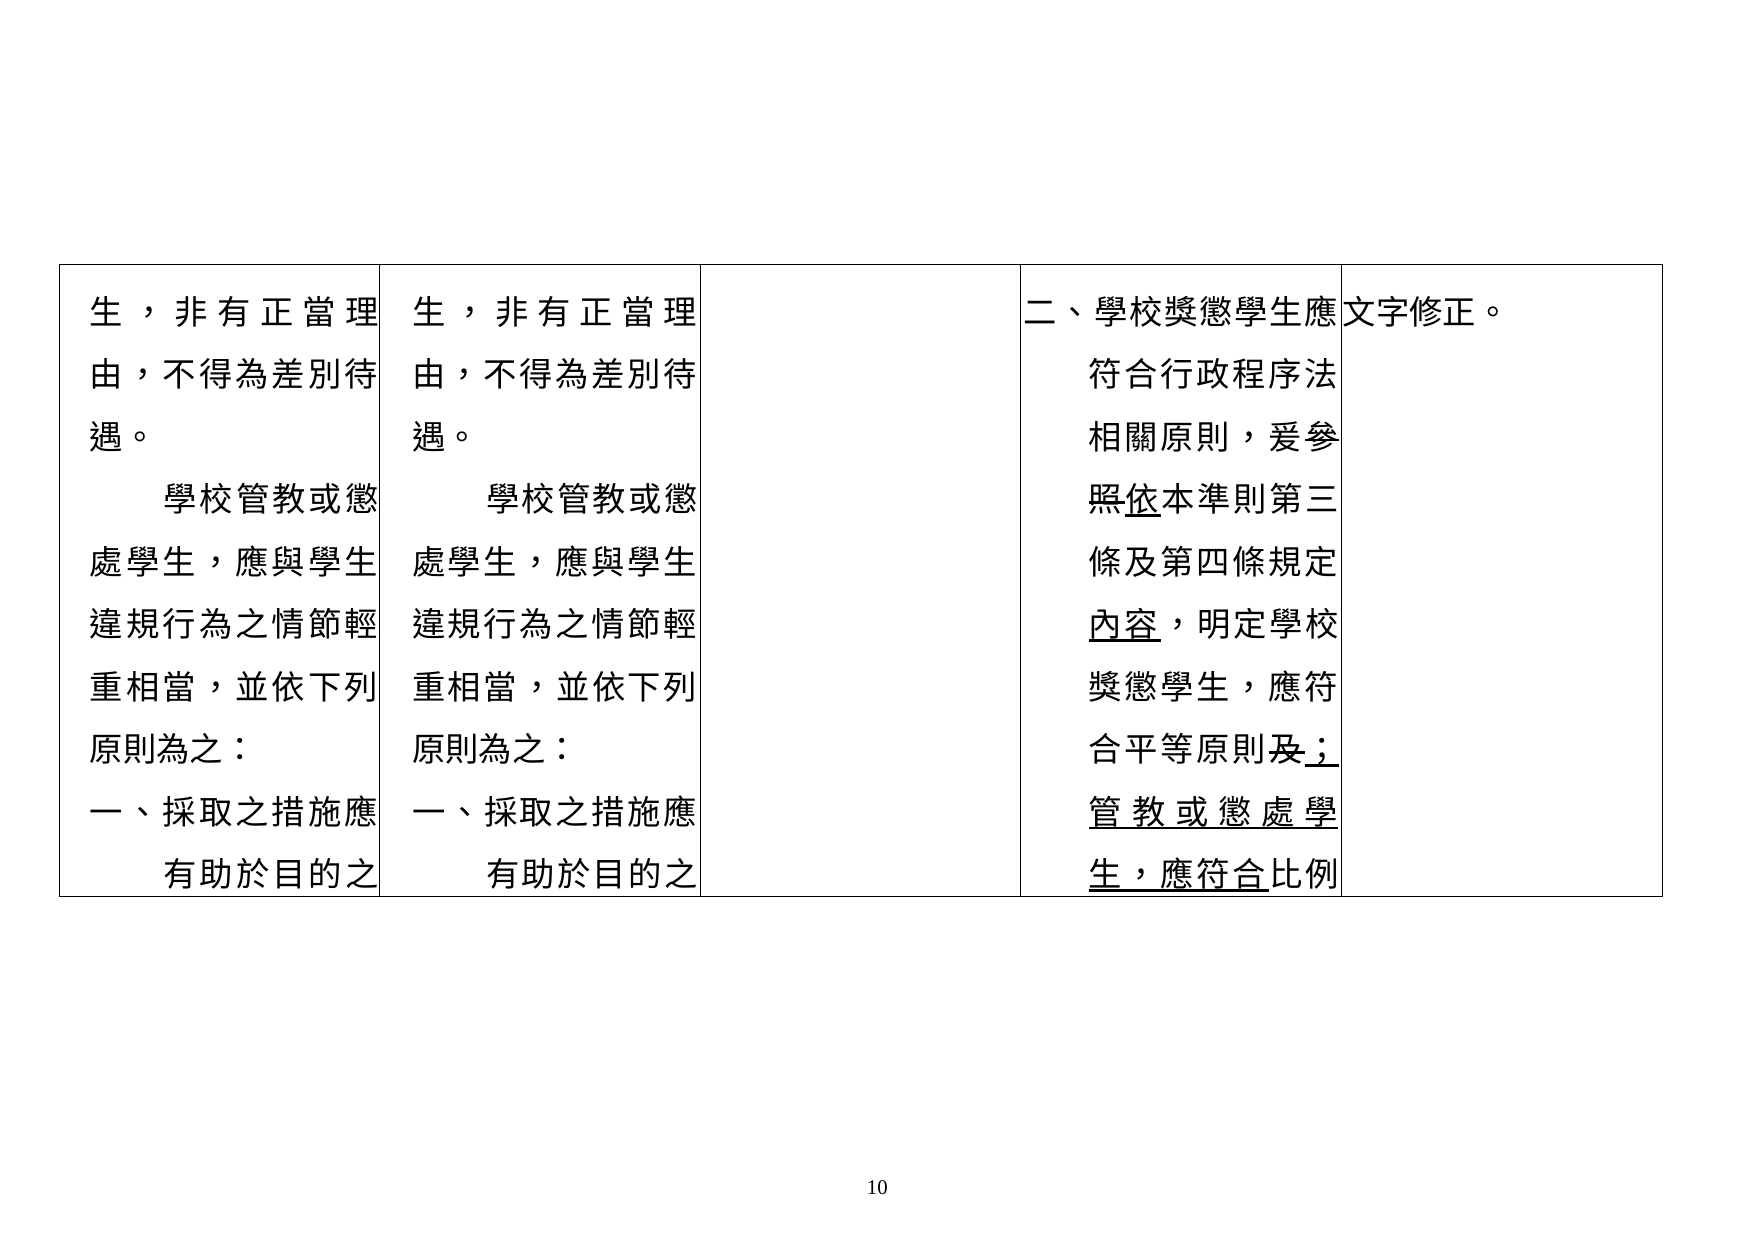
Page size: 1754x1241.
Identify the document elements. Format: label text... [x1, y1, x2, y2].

table_cell [701, 265, 1020, 896]
table_cell 二、學校獎懲學生應符合行政程序法相關原則，爰參照依本準則第三條及第四條規定內容，明定學校獎懲學生，應符合平等原則及；管教或懲處學生，應符合比例 [1021, 265, 1341, 896]
table_cell 生，非有正當理由，不得為差別待遇。 學校管教或懲處學生，應與學生違規行為之情節輕重相當，並依下列原則為之： 一、採取之措施應有助於目的之 [60, 265, 379, 896]
table_cell 文字修正。 [1342, 265, 1662, 896]
table_cell 生，非有正當理由，不得為差別待遇。 學校管教或懲處學生，應與學生違規行為之情節輕重相當，並依下列原則為之： 一、採取之措施應有助於目的之 [380, 265, 700, 896]
